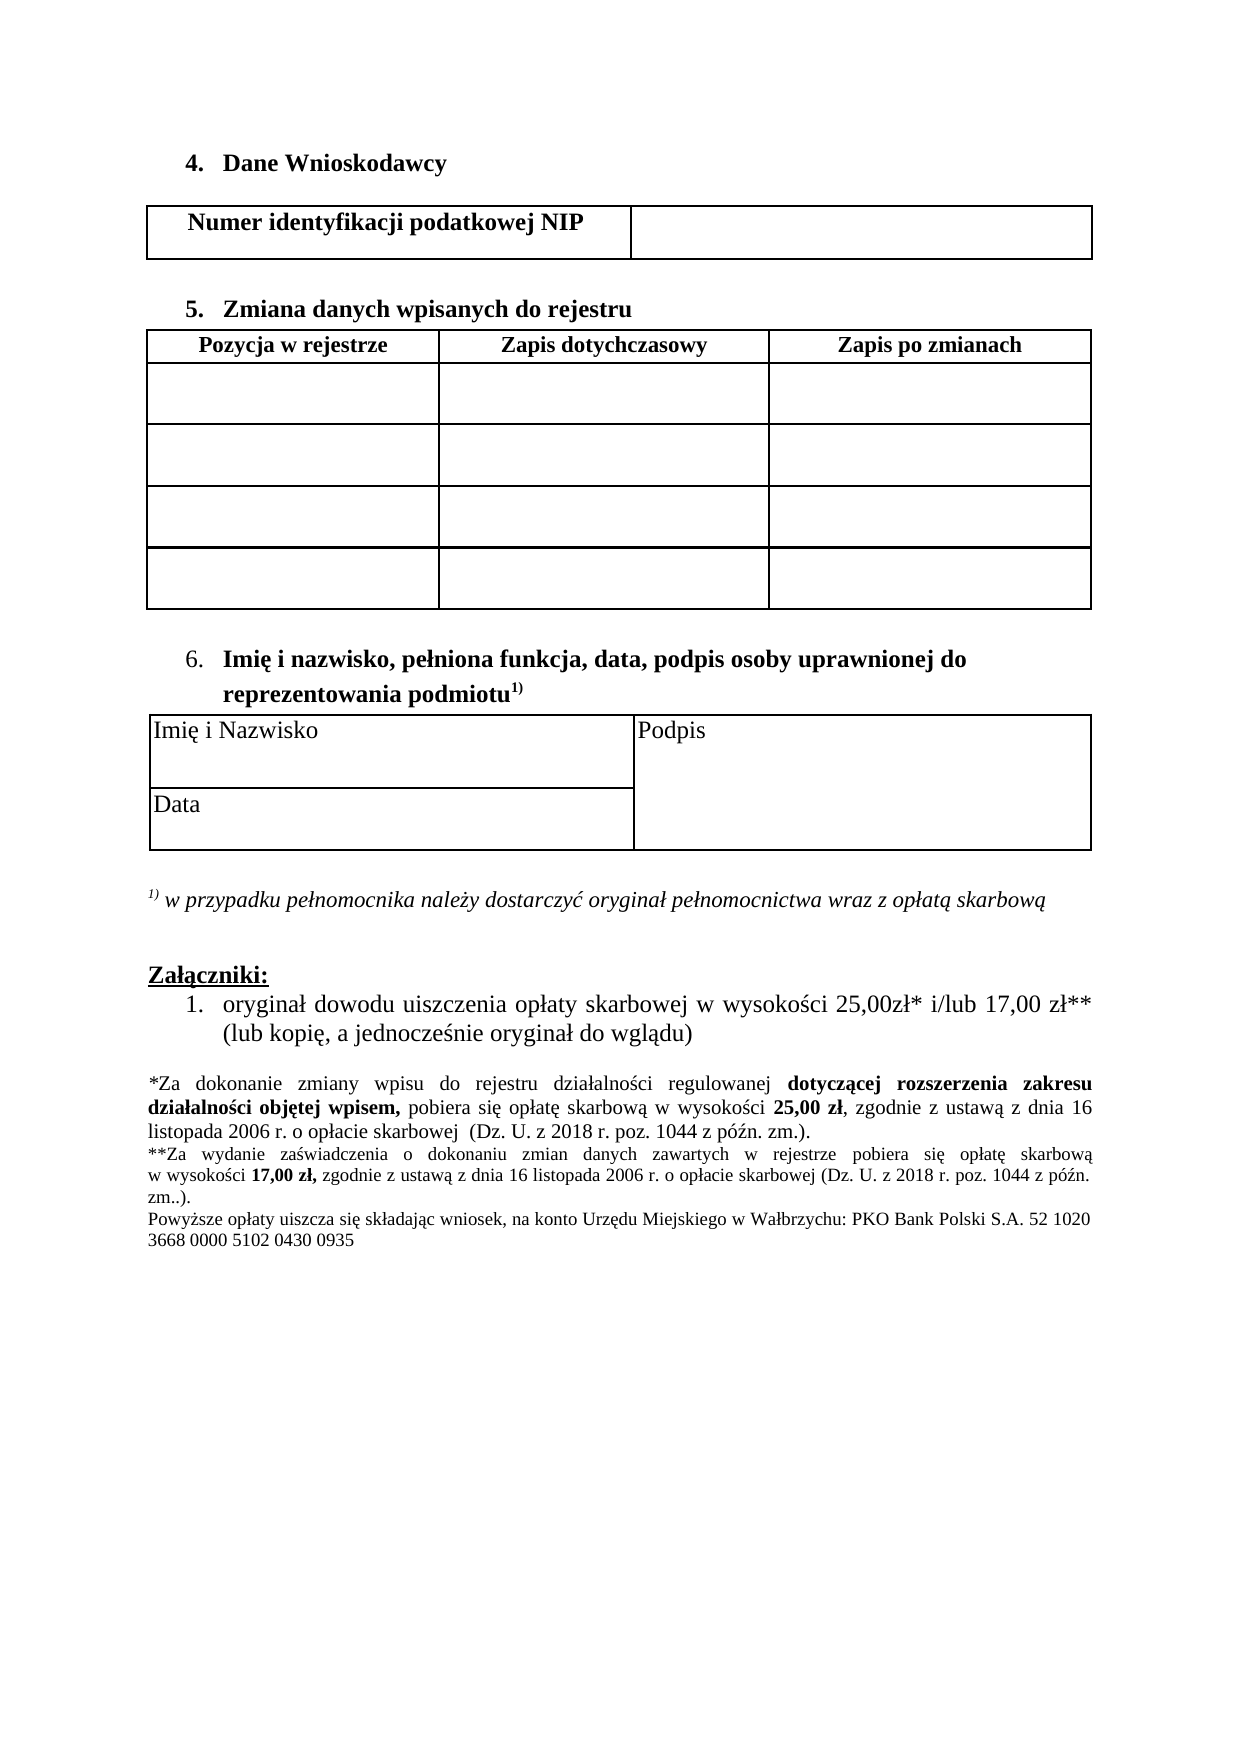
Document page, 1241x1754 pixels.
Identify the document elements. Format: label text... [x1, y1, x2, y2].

table_header Podpis [635, 716, 1090, 849]
table_header Imię i Nazwisko [151, 716, 633, 787]
table_header Pozycja w rejestrze [148, 331, 438, 362]
text *Za dokonanie zmiany wpisu do rejestru działalności regulowanej dotyczącej rozszerzenia zakresu działalności objętej wpisem, pobiera się opłatę skarbową w wysokości 25,00 zł, zgodnie z ustawą z dnia 16 listopada 2006 r. o opłacie skarbowej (Dz. U. z 2018 r. poz. 1044 z późn. zm.). [148, 1071, 1093, 1143]
table_cell [148, 364, 438, 423]
table_cell Data [151, 789, 633, 849]
text **Za wydanie zaświadczenia o dokonaniu zmian danych zawartych w rejestrze pobiera się opłatę skarbową w wysokości 17,00 zł, zgodnie z ustawą z dnia 16 listopada 2006 r. o opłacie skarbowej (Dz. U. z 2018 r. poz. 1044 z późn. zm..). [148, 1143, 1093, 1207]
table_cell [440, 364, 768, 423]
table_header [632, 207, 1091, 258]
table_cell [148, 487, 438, 546]
list Imię i nazwisko, pełniona funkcja, data, podpis osoby uprawnionej do reprezentowania podmiotu1) [185, 644, 974, 708]
table_cell [770, 364, 1090, 423]
table_cell [148, 425, 438, 485]
table_cell [440, 549, 768, 608]
table_cell [440, 425, 768, 485]
table_header Zapis dotychczasowy [440, 331, 768, 362]
list Zmiana danych wpisanych do rejestru [185, 294, 974, 323]
table_cell [440, 487, 768, 546]
table_cell [770, 487, 1090, 546]
table_header Zapis po zmianach [770, 331, 1090, 362]
table_cell [148, 549, 438, 608]
text Powyższe opłaty uiszcza się składając wniosek, na konto Urzędu Miejskiego w Wałbrzychu: PKO Bank Polski S.A. 52 1020 3668 0000 5102 0430 0935 [148, 1207, 1093, 1251]
table_header Numer identyfikacji podatkowej NIP [148, 207, 630, 258]
list oryginał dowodu uiszczenia opłaty skarbowej w wysokości 25,00zł* i/lub 17,00 zł** (lub kopię, a jednocześnie oryginał do wglądu) [185, 989, 1093, 1046]
text Załączniki: [148, 960, 1093, 989]
table_cell [770, 549, 1090, 608]
list Dane Wnioskodawcy [185, 148, 974, 176]
text 1) w przypadku pełnomocnika należy dostarczyć oryginał pełnomocnictwa wraz z opłatą skarbową [148, 886, 1093, 912]
table_cell [770, 425, 1090, 485]
